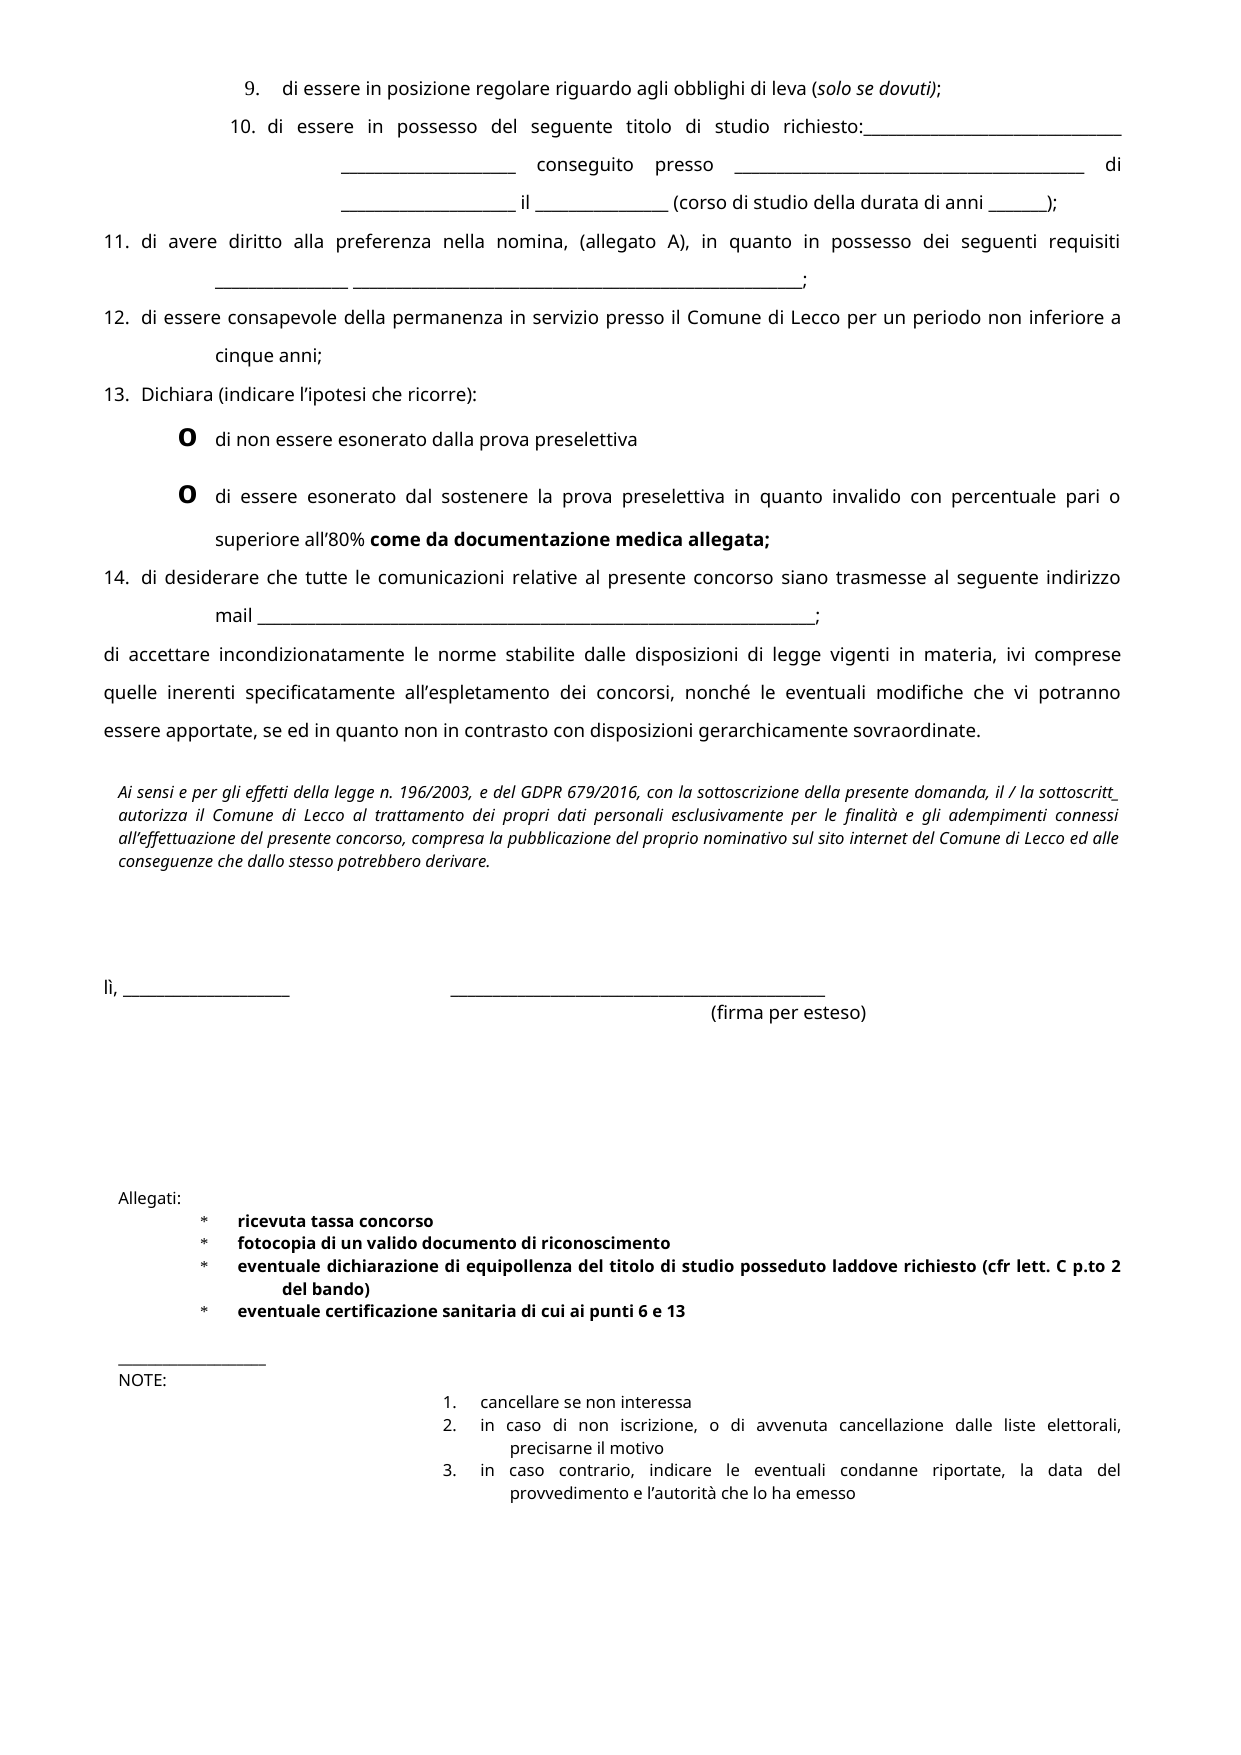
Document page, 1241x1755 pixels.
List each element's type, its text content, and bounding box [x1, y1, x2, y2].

list Dichiara (indicare l’ipotesi che ricorre): [103, 381, 1122, 406]
list di non essere esonerato dalla prova preselettiva [177, 419, 1122, 457]
list cancellare se non interessa [443, 1391, 1122, 1414]
list in caso contrario, indicare le eventuali condanne riportate, la data del provvedimento e l’autorità che lo ha emesso [443, 1459, 1122, 1504]
list fotocopia di un valido documento di riconoscimento [200, 1232, 1122, 1255]
text di accettare incondizionatamente le norme stabilite dalle disposizioni di legge vigenti in materia, ivi comprese quelle inerenti specificatamente all’espletamento dei concorsi, nonché le eventuali modifiche che vi potranno essere apportate, se ed in quanto non in contrasto con disposizioni gerarchicamente sovraordinate. [103, 641, 1122, 743]
list di essere consapevole della permanenza in servizio presso il Comune di Lecco per un periodo non inferiore a cinque anni; [103, 304, 1122, 368]
list in caso di non iscrizione, o di avvenuta cancellazione dalle liste elettorali, precisarne il motivo [443, 1414, 1122, 1459]
text Ai sensi e per gli effetti della legge n. 196/2003, e del GDPR 679/2016, con la sottoscrizione della presente domanda, il / la sottoscritt_ autorizza il Comune di Lecco al trattamento dei propri dati personali esclusivamente per le finalità e gli adempimenti connessi all’effettuazione del presente concorso, compresa la pubblicazione del proprio nominativo sul sito internet del Comune di Lecco ed alle conseguenze che dallo stesso potrebbero derivare. [118, 781, 1122, 872]
list eventuale dichiarazione di equipollenza del titolo di studio posseduto laddove richiesto (cfr lett. C p.to 2 del bando) [200, 1255, 1122, 1300]
text ____________________ [118, 1346, 1122, 1368]
list di essere in posizione regolare riguardo agli obblighi di leva (solo se dovuti); [244, 75, 1122, 101]
list di desiderare che tutte le comunicazioni relative al presente concorso siano trasmesse al seguente indirizzo mail ___________________________________________________________________; [103, 564, 1122, 628]
text NOTE: [118, 1368, 1122, 1391]
text (firma per esteso) [118, 999, 1122, 1025]
list ricevuta tassa concorso [200, 1209, 1122, 1232]
list di avere diritto alla preferenza nella nomina, (allegato A), in quanto in possesso dei seguenti requisiti ________________ ______________________________________________________; [103, 228, 1122, 292]
text lì, ____________________ _____________________________________________ [103, 974, 1122, 999]
list di essere in possesso del seguente titolo di studio richiesto:_______________________________ _____________________ conseguito presso __________________________________________ di _____________________ il ________________ (corso di studio della durata di anni _______); [229, 113, 1122, 215]
text Allegati: [118, 1187, 1122, 1209]
list eventuale certificazione sanitaria di cui ai punti 6 e 13 [200, 1300, 1122, 1323]
list di essere esonerato dal sostenere la prova preselettiva in quanto invalido con percentuale pari o superiore all’80% come da documentazione medica allegata; [177, 476, 1122, 552]
